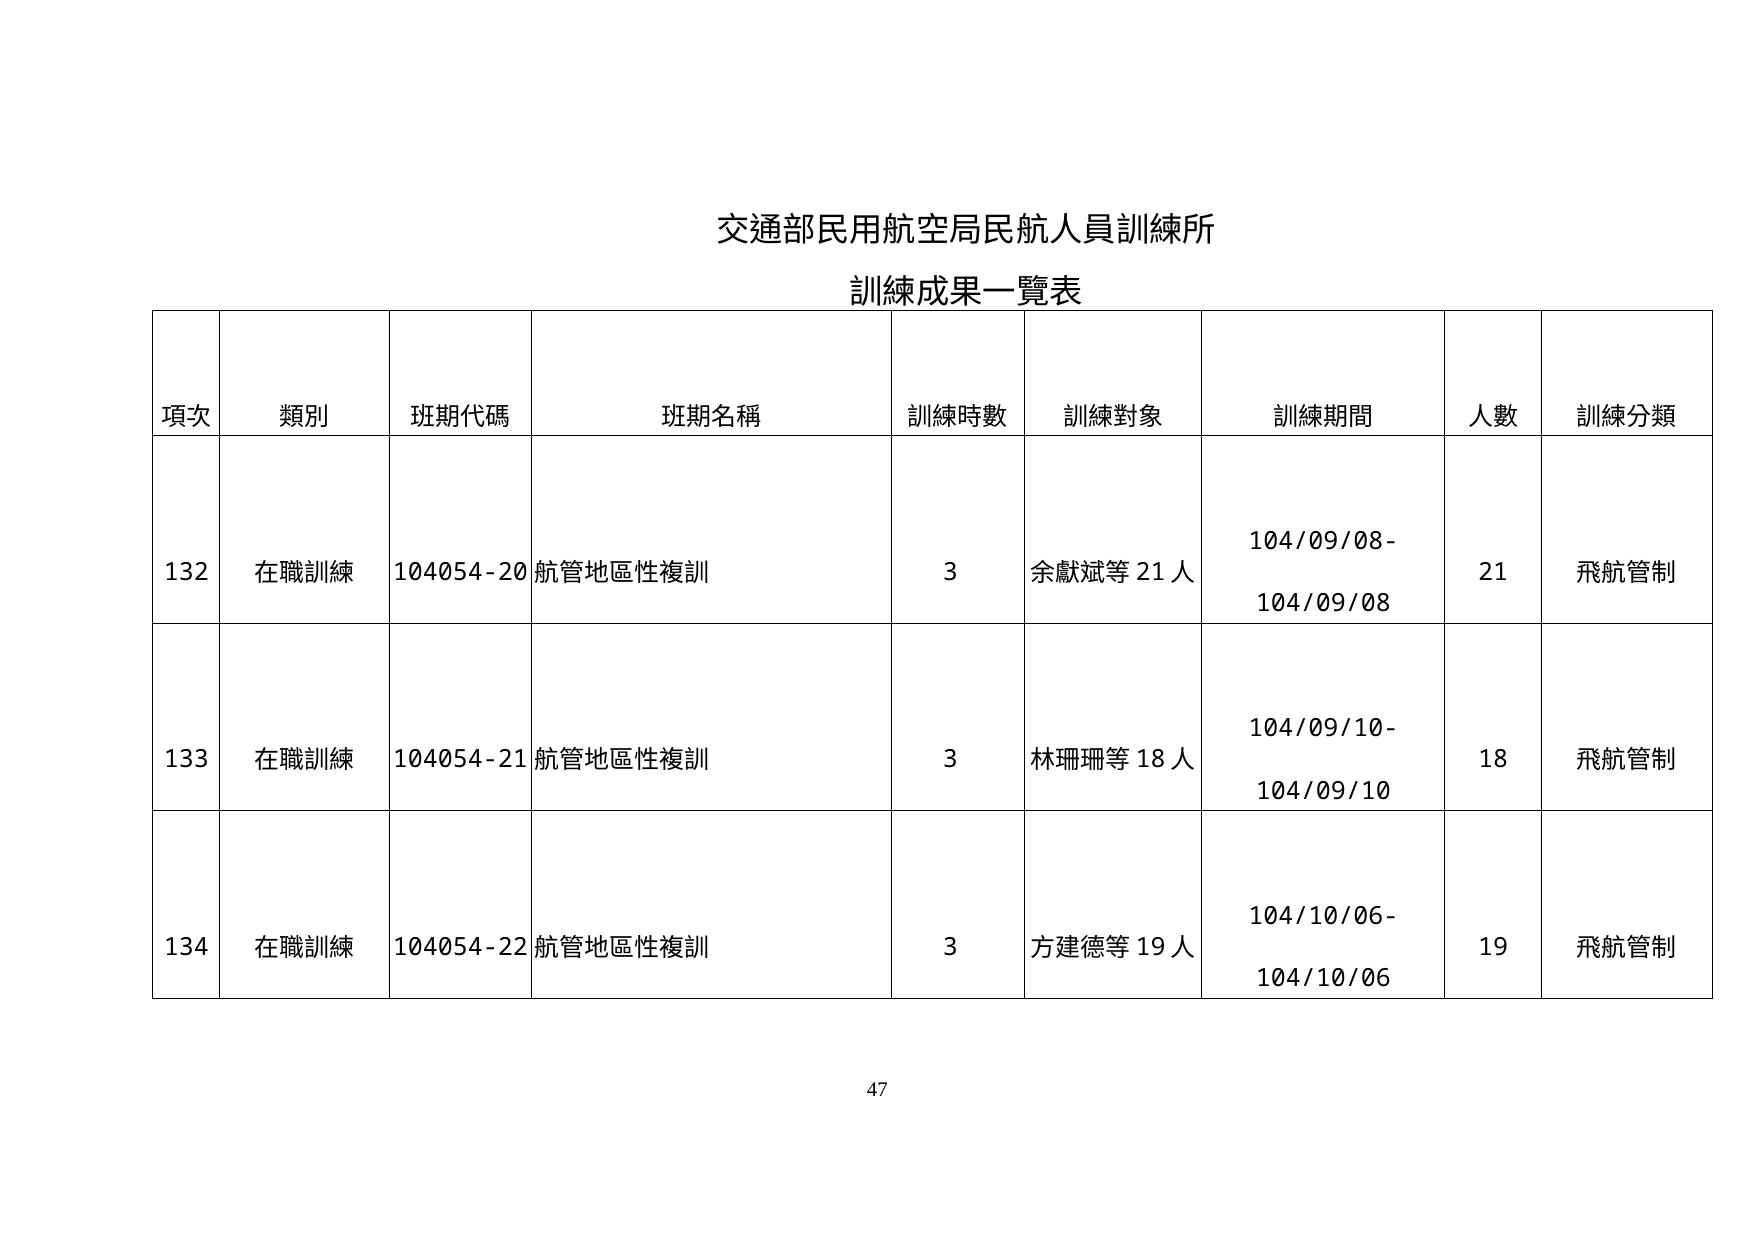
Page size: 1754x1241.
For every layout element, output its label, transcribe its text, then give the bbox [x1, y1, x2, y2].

table_header [153, 185, 219, 248]
table_cell 飛航管制 [1542, 811, 1712, 998]
table_cell 21 [1445, 436, 1541, 623]
table_cell 104/09/10-104/09/10 [1202, 624, 1444, 810]
table_cell 3 [892, 811, 1024, 998]
table_cell 134 [153, 811, 219, 998]
table_cell 3 [892, 624, 1024, 810]
table_cell 人數 [1445, 311, 1541, 435]
table_cell 104/10/06-104/10/06 [1202, 811, 1444, 998]
table_cell 訓練時數 [892, 311, 1024, 435]
table_cell [153, 248, 219, 310]
table_cell 104054-22 [390, 811, 531, 998]
table_cell 航管地區性複訓 [532, 811, 891, 998]
table_cell 在職訓練 [220, 624, 389, 810]
table_cell 航管地區性複訓 [532, 436, 891, 623]
table_cell 方建德等19人 [1025, 811, 1201, 998]
table_cell 133 [153, 624, 219, 810]
table_cell 132 [153, 436, 219, 623]
table_cell 飛航管制 [1542, 436, 1712, 623]
table_cell 班期代碼 [390, 311, 531, 435]
table_cell 104054-21 [390, 624, 531, 810]
table_cell 104/09/08-104/09/08 [1202, 436, 1444, 623]
table_cell 林珊珊等18人 [1025, 624, 1201, 810]
table_cell 類別 [220, 311, 389, 435]
table_cell 19 [1445, 811, 1541, 998]
table_cell 在職訓練 [220, 811, 389, 998]
table_cell 班期名稱 [532, 311, 891, 435]
table_cell 在職訓練 [220, 436, 389, 623]
table_cell 104054-20 [390, 436, 531, 623]
table_header 交通部民用航空局民航人員訓練所 [220, 185, 1712, 248]
table_cell 訓練分類 [1542, 311, 1712, 435]
table_cell 訓練期間 [1202, 311, 1444, 435]
table_cell 項次 [153, 311, 219, 435]
table_cell 3 [892, 436, 1024, 623]
table_cell 18 [1445, 624, 1541, 810]
table_cell 飛航管制 [1542, 624, 1712, 810]
table_cell 航管地區性複訓 [532, 624, 891, 810]
table_cell 余獻斌等21人 [1025, 436, 1201, 623]
table_cell 訓練對象 [1025, 311, 1201, 435]
table_cell 訓練成果一覽表 [220, 248, 1712, 310]
